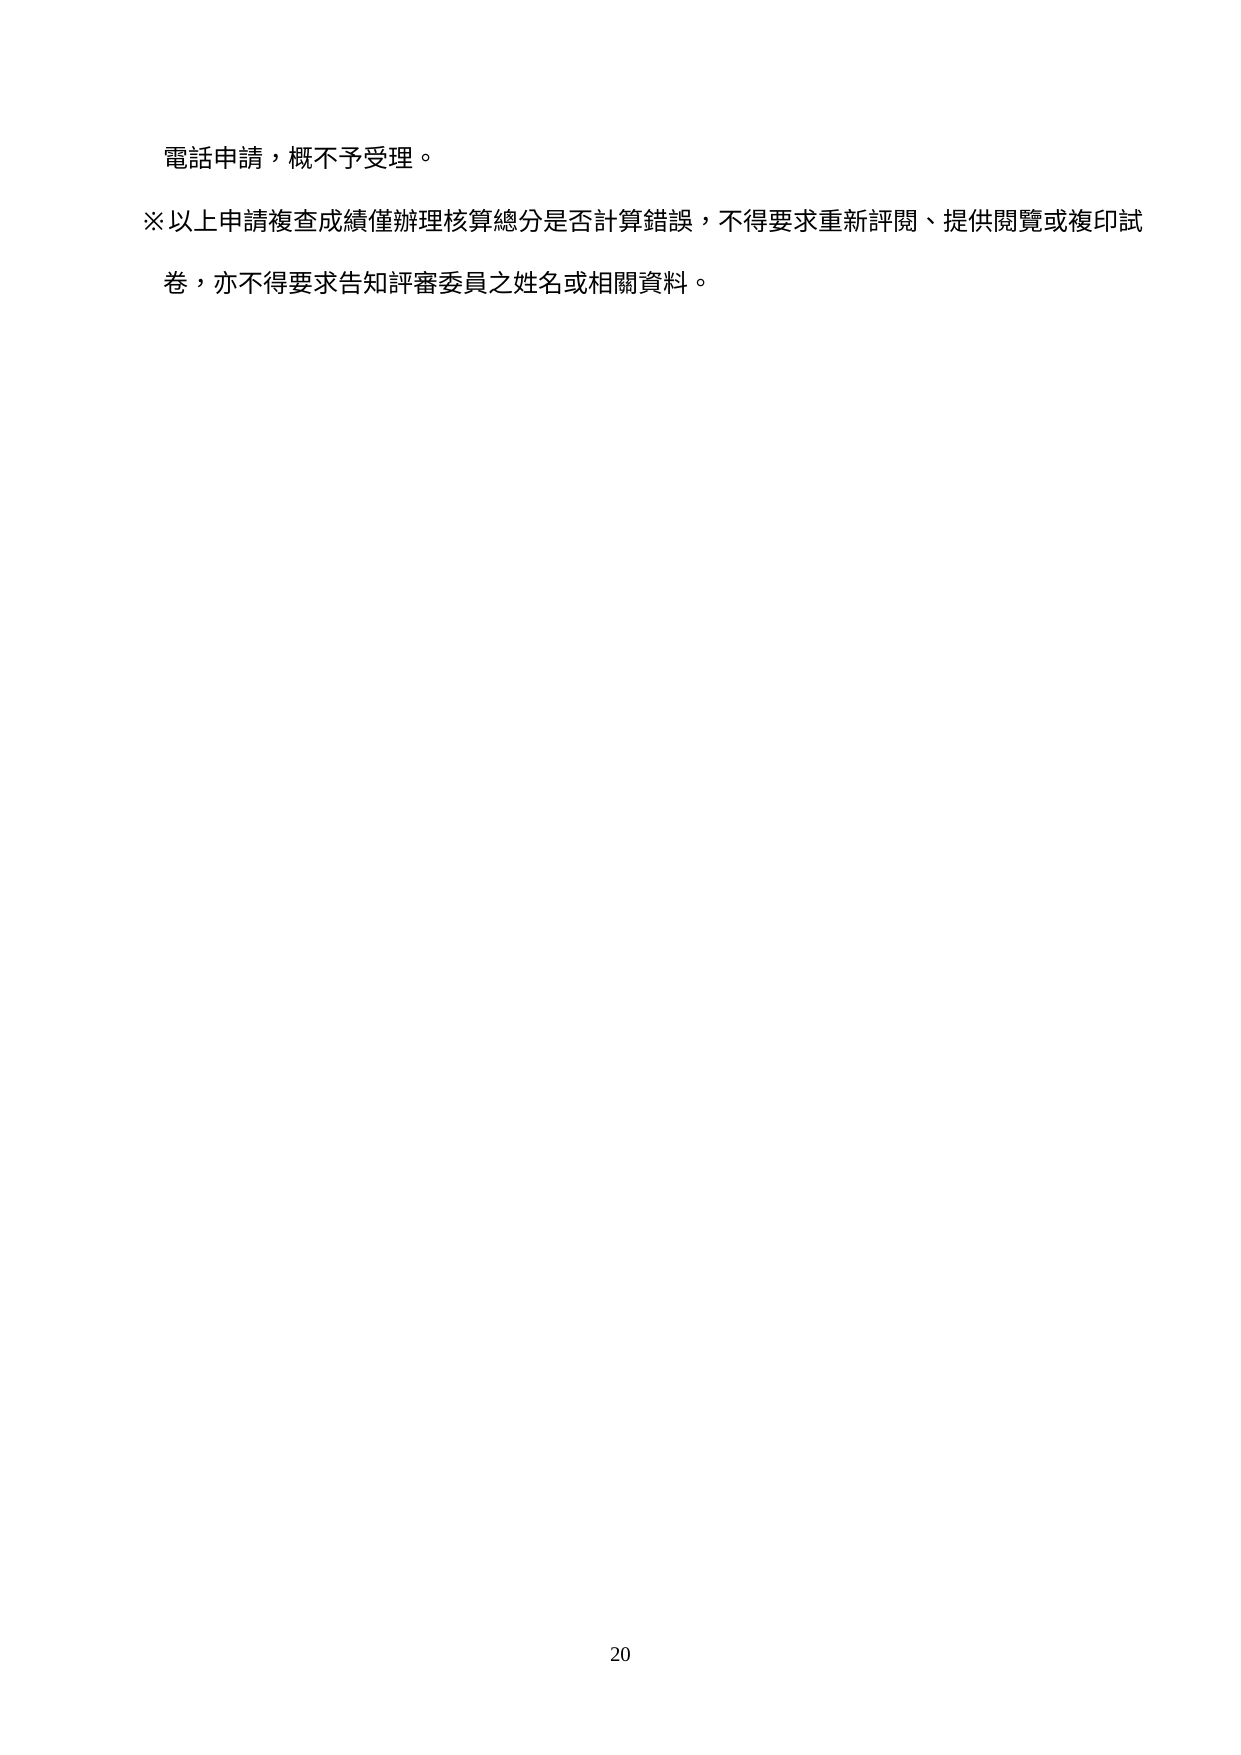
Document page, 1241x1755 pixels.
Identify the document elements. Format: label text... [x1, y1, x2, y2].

text 電話申請，概不予受理。 [139, 115, 1102, 177]
text ※以上申請複查成績僅辦理核算總分是否計算錯誤，不得要求重新評閱、提供閱覽或複印試卷，亦不得要求告知評審委員之姓名或相關資料。 [139, 177, 1152, 302]
